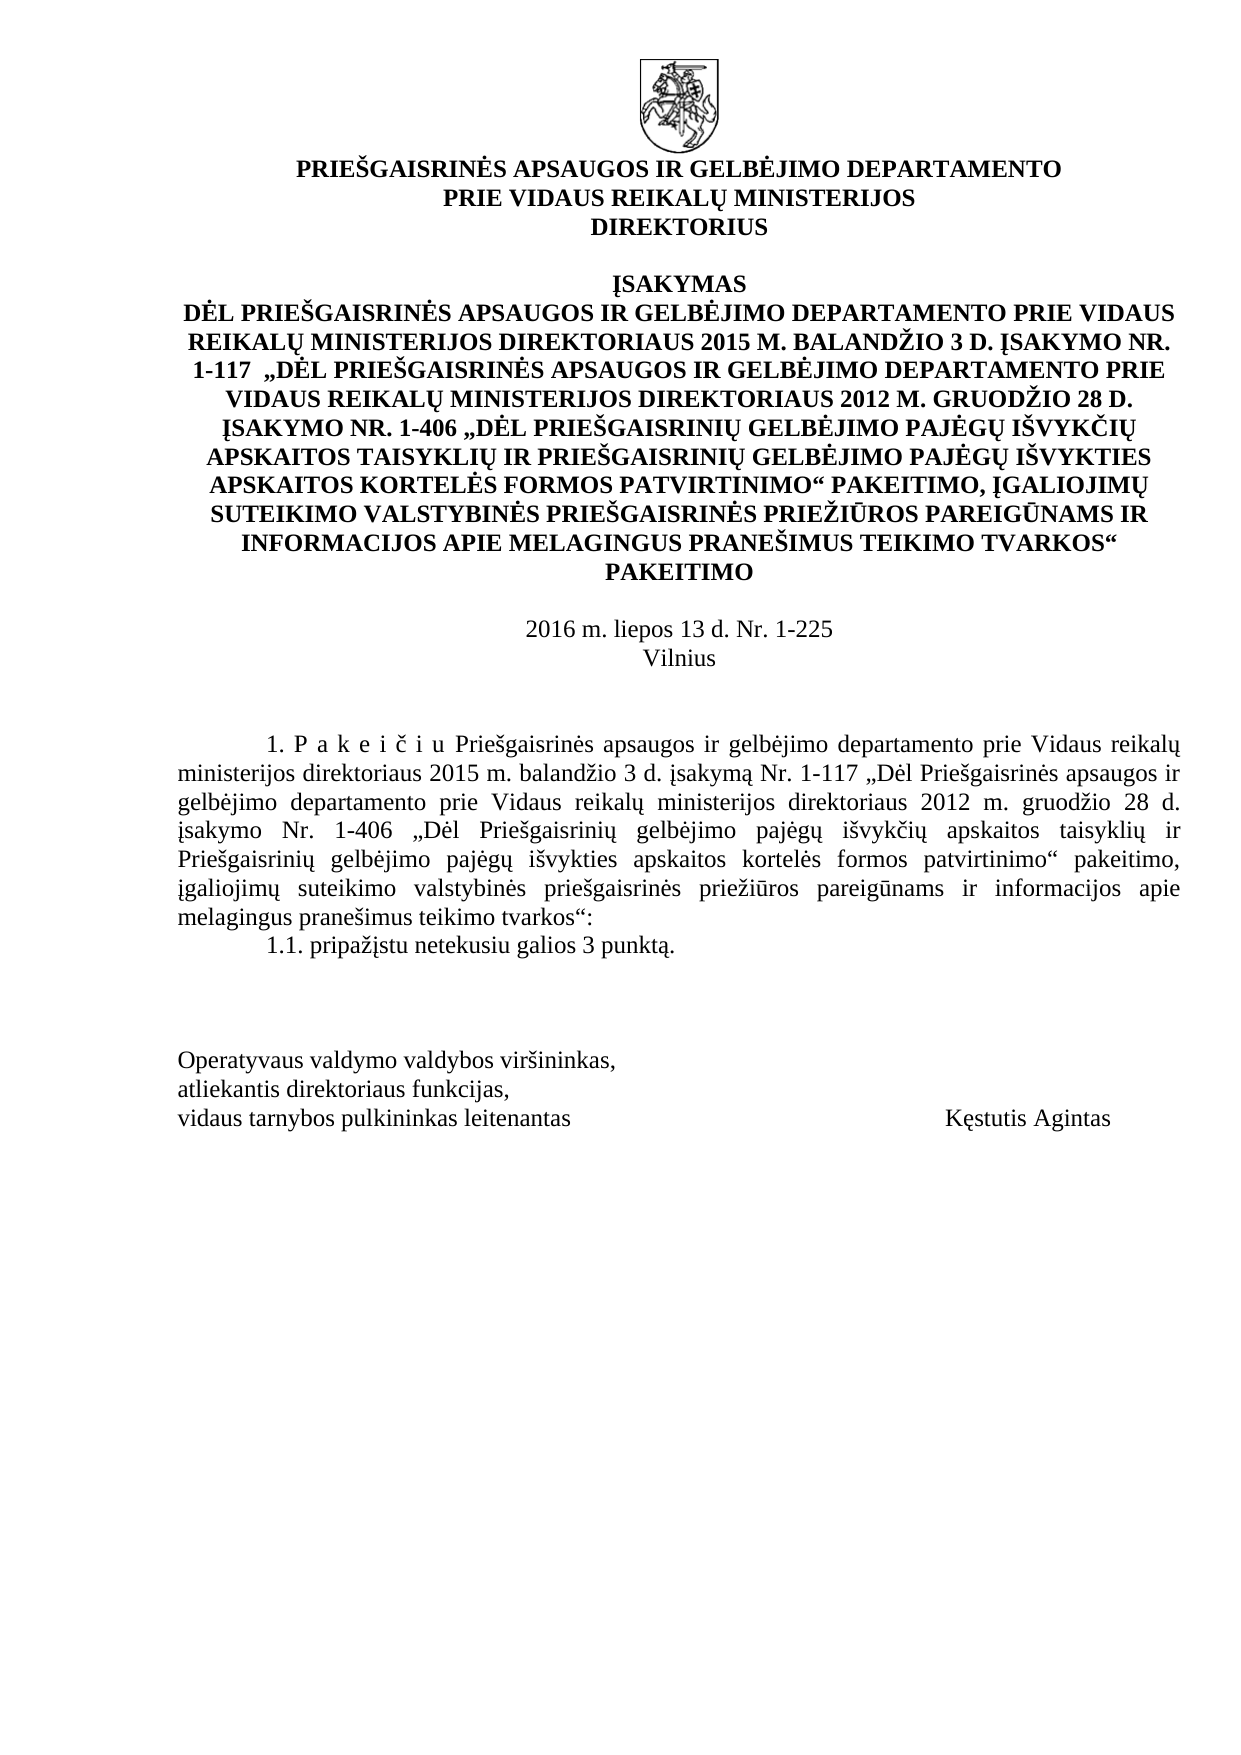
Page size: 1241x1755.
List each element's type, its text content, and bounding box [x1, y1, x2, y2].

text atliekantis direktoriaus funkcijas, [177, 1074, 1181, 1103]
text DIREKTORIUS [177, 212, 1181, 240]
text PRIE VIDAUS REIKALŲ MINISTERIJOS [177, 183, 1181, 212]
text 1.1. pripažįstu netekusiu galios 3 punktą. [177, 930, 1181, 959]
text ĮSAKYMAS [177, 269, 1181, 298]
text DĖL PRIEŠGAISRINĖS APSAUGOS IR GELBĖJIMO DEPARTAMENTO PRIE VIDAUS REIKALŲ MINISTERIJOS DIREKTORIAUS 2015 M. BALANDŽIO 3 D. ĮSAKYMO NR. 1-117 „DĖL PRIEŠGAISRINĖS APSAUGOS IR GELBĖJIMO DEPARTAMENTO PRIE VIDAUS REIKALŲ MINISTERIJOS DIREKTORIAUS 2012 M. GRUODŽIO 28 D. ĮSAKYMO NR. 1-406 „DĖL PRIEŠGAISRINIŲ GELBĖJIMO PAJĖGŲ IŠVYKČIŲ APSKAITOS TAISYKLIŲ IR PRIEŠGAISRINIŲ GELBĖJIMO PAJĖGŲ IŠVYKTIES APSKAITOS KORTELĖS FORMOS PATVIRTINIMO“ PAKEITIMO, ĮGALIOJIMŲ SUTEIKIMO VALSTYBINĖS PRIEŠGAISRINĖS PRIEŽIŪROS PAREIGŪNAMS IR INFORMACIJOS APIE MELAGINGUS PRANEŠIMUS TEIKIMO TVARKOS“ PAKEITIMO [177, 298, 1181, 585]
text Vilnius [177, 643, 1181, 672]
text vidaus tarnybos pulkininkas leitenantas Kęstutis Agintas [177, 1103, 1181, 1132]
text PRIEŠGAISRINĖS APSAUGOS IR GELBĖJIMO DEPARTAMENTO [177, 154, 1181, 183]
text Operatyvaus valdymo valdybos viršininkas, [177, 1045, 1181, 1074]
text 1. P a k e i č i u Priešgaisrinės apsaugos ir gelbėjimo departamento prie Vidaus reikalų ministerijos direktoriaus 2015 m. balandžio 3 d. įsakymą Nr. 1-117 „Dėl Priešgaisrinės apsaugos ir gelbėjimo departamento prie Vidaus reikalų ministerijos direktoriaus 2012 m. gruodžio 28 d. įsakymo Nr. 1-406 „Dėl Priešgaisrinių gelbėjimo pajėgų išvykčių apskaitos taisyklių ir Priešgaisrinių gelbėjimo pajėgų išvykties apskaitos kortelės formos patvirtinimo“ pakeitimo, įgaliojimų suteikimo valstybinės priešgaisrinės priežiūros pareigūnams ir informacijos apie melagingus pranešimus teikimo tvarkos“: [177, 729, 1181, 930]
text 2016 m. liepos 13 d. Nr. 1-225 [177, 614, 1181, 643]
